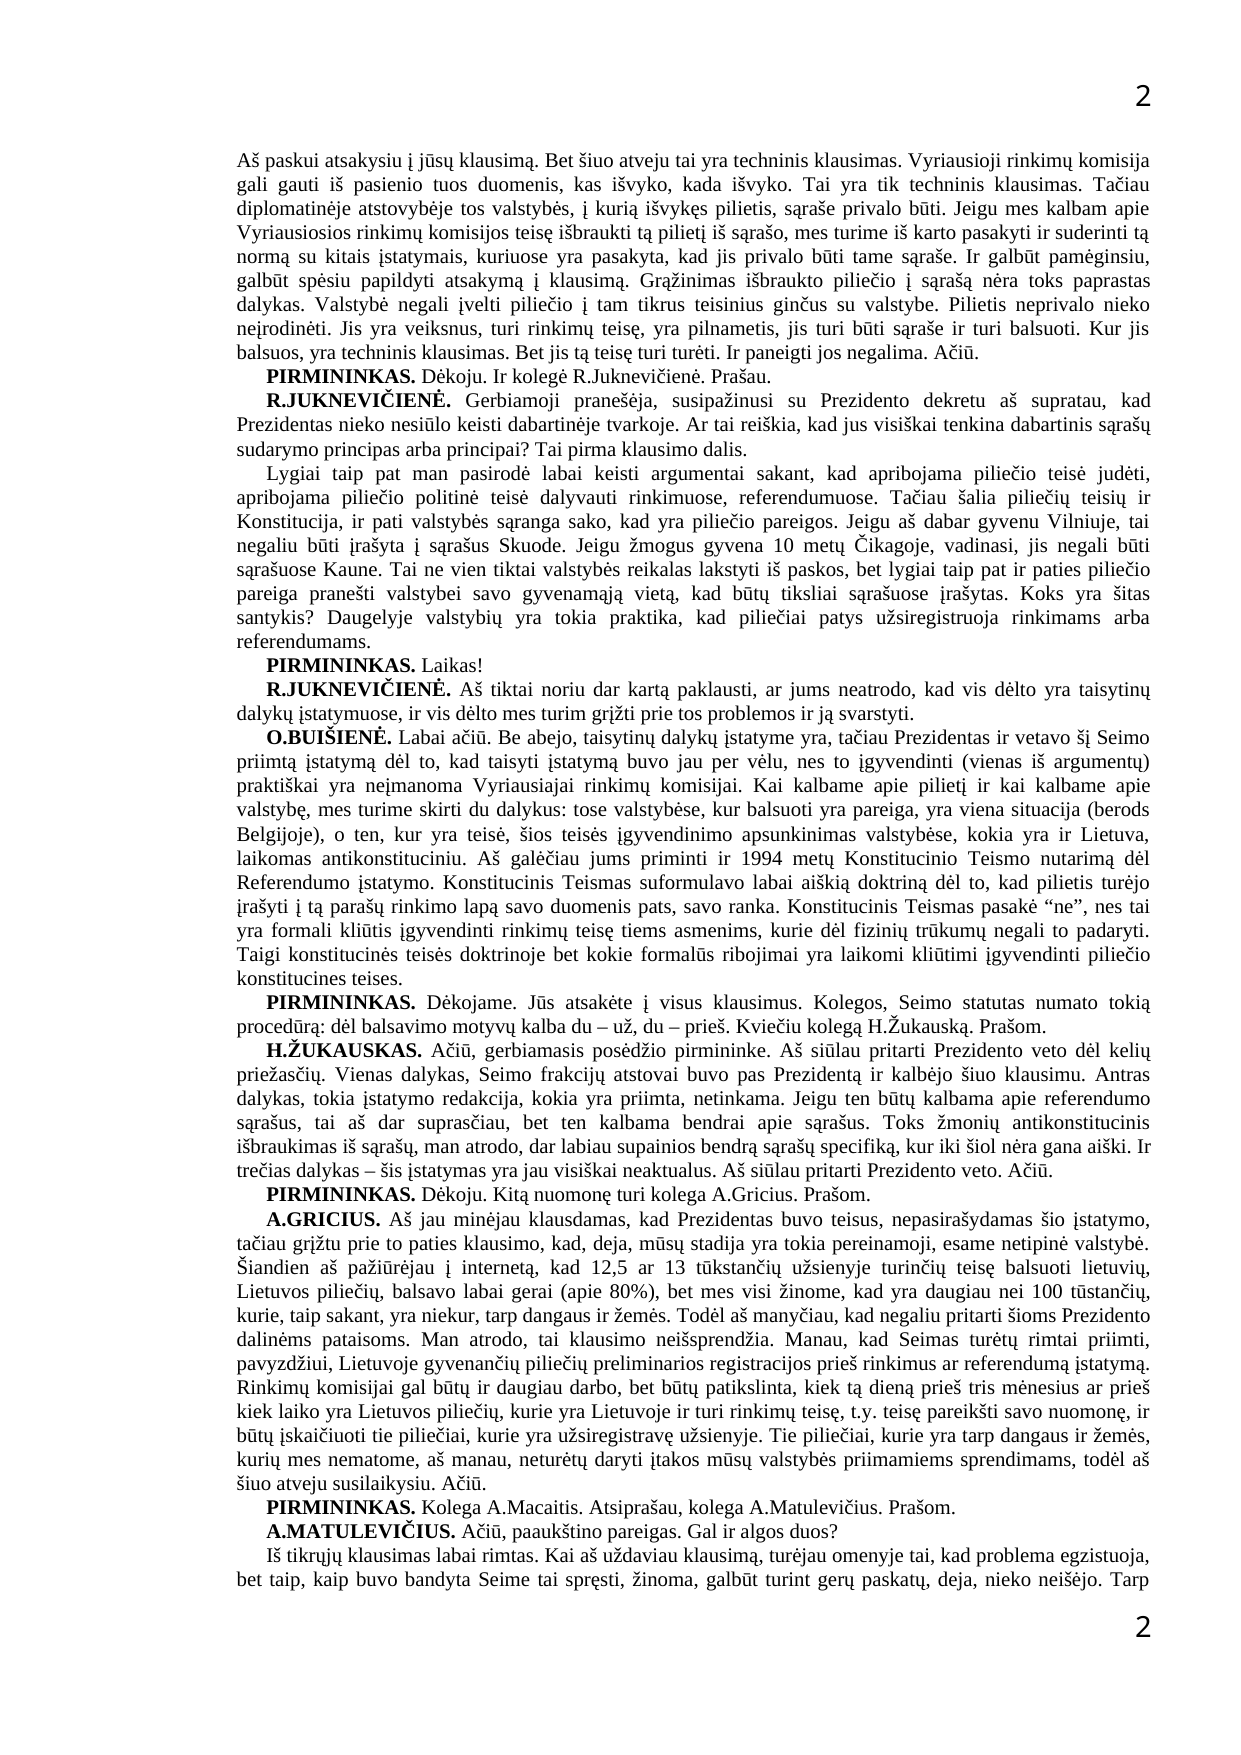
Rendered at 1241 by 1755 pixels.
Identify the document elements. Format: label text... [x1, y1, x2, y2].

text PIRMININKAS. Kolega A.Macaitis. Atsiprašau, kolega A.Matulevičius. Prašom. [236, 1495, 1152, 1519]
text PIRMININKAS. Laikas! [236, 653, 1152, 677]
text R.JUKNEVIČIENĖ. Gerbiamoji pranešėja, susipažinusi su Prezidento dekretu aš supratau, kad Prezidentas nieko nesiūlo keisti dabartinėje tvarkoje. Ar tai reiškia, kad jus visiškai tenkina dabartinis sąrašų sudarymo principas arba principai? Tai pirma klausimo dalis. [236, 388, 1152, 461]
text Lygiai taip pat man pasirodė labai keisti argumentai sakant, kad apribojama piliečio teisė judėti, apribojama piliečio politinė teisė dalyvauti rinkimuose, referendumuose. Tačiau šalia piliečių teisių ir Konstitucija, ir pati valstybės sąranga sako, kad yra piliečio pareigos. Jeigu aš dabar gyvenu Vilniuje, tai negaliu būti įrašyta į sąrašus Skuode. Jeigu žmogus gyvena 10 metų Čikagoje, vadinasi, jis negali būti sąrašuose Kaune. Tai ne vien tiktai valstybės reikalas lakstyti iš paskos, bet lygiai taip pat ir paties piliečio pareiga pranešti valstybei savo gyvenamąją vietą, kad būtų tiksliai sąrašuose įrašytas. Koks yra šitas santykis? Daugelyje valstybių yra tokia praktika, kad piliečiai patys užsiregistruoja rinkimams arba referendumams. [236, 461, 1152, 653]
text PIRMININKAS. Dėkoju. Kitą nuomonę turi kolega A.Gricius. Prašom. [236, 1182, 1152, 1206]
text Aš paskui atsakysiu į jūsų klausimą. Bet šiuo atveju tai yra techninis klausimas. Vyriausioji rinkimų komisija gali gauti iš pasienio tuos duomenis, kas išvyko, kada išvyko. Tai yra tik techninis klausimas. Tačiau diplomatinėje atstovybėje tos valstybės, į kurią išvykęs pilietis, sąraše privalo būti. Jeigu mes kalbam apie Vyriausiosios rinkimų komisijos teisę išbraukti tą pilietį iš sąrašo, mes turime iš karto pasakyti ir suderinti tą normą su kitais įstatymais, kuriuose yra pasakyta, kad jis privalo būti tame sąraše. Ir galbūt pamėginsiu, galbūt spėsiu papildyti atsakymą į klausimą. Grąžinimas išbraukto piliečio į sąrašą nėra toks paprastas dalykas. Valstybė negali įvelti piliečio į tam tikrus teisinius ginčus su valstybe. Pilietis neprivalo nieko neįrodinėti. Jis yra veiksnus, turi rinkimų teisę, yra pilnametis, jis turi būti sąraše ir turi balsuoti. Kur jis balsuos, yra techninis klausimas. Bet jis tą teisę turi turėti. Ir paneigti jos negalima. Ačiū. [236, 148, 1152, 364]
text A.MATULEVIČIUS. Ačiū, paaukštino pareigas. Gal ir algos duos? [236, 1519, 1152, 1543]
text R.JUKNEVIČIENĖ. Aš tiktai noriu dar kartą paklausti, ar jums neatrodo, kad vis dėlto yra taisytinų dalykų įstatymuose, ir vis dėlto mes turim grįžti prie tos problemos ir ją svarstyti. [236, 677, 1152, 725]
text O.BUIŠIENĖ. Labai ačiū. Be abejo, taisytinų dalykų įstatyme yra, tačiau Prezidentas ir vetavo šį Seimo priimtą įstatymą dėl to, kad taisyti įstatymą buvo jau per vėlu, nes to įgyvendinti (vienas iš argumentų) praktiškai yra neįmanoma Vyriausiajai rinkimų komisijai. Kai kalbame apie pilietį ir kai kalbame apie valstybę, mes turime skirti du dalykus: tose valstybėse, kur balsuoti yra pareiga, yra viena situacija (berods Belgijoje), o ten, kur yra teisė, šios teisės įgyvendinimo apsunkinimas valstybėse, kokia yra ir Lietuva, laikomas antikonstituciniu. Aš galėčiau jums priminti ir 1994 metų Konstitucinio Teismo nutarimą dėl Referendumo įstatymo. Konstitucinis Teismas suformulavo labai aiškią doktriną dėl to, kad pilietis turėjo įrašyti į tą parašų rinkimo lapą savo duomenis pats, savo ranka. Konstitucinis Teismas pasakė “ne”, nes tai yra formali kliūtis įgyvendinti rinkimų teisę tiems asmenims, kurie dėl fizinių trūkumų negali to padaryti. Taigi konstitucinės teisės doktrinoje bet kokie formalūs ribojimai yra laikomi kliūtimi įgyvendinti piliečio konstitucines teises. [236, 725, 1152, 990]
text A.GRICIUS. Aš jau minėjau klausdamas, kad Prezidentas buvo teisus, nepasirašydamas šio įstatymo, tačiau grįžtu prie to paties klausimo, kad, deja, mūsų stadija yra tokia pereinamoji, esame netipinė valstybė. Šiandien aš pažiūrėjau į internetą, kad 12,5 ar 13 tūkstančių užsienyje turinčių teisę balsuoti lietuvių, Lietuvos piliečių, balsavo labai gerai (apie 80%), bet mes visi žinome, kad yra daugiau nei 100 tūstančių, kurie, taip sakant, yra niekur, tarp dangaus ir žemės. Todėl aš manyčiau, kad negaliu pritarti šioms Prezidento dalinėms pataisoms. Man atrodo, tai klausimo neišsprendžia. Manau, kad Seimas turėtų rimtai priimti, pavyzdžiui, Lietuvoje gyvenančių piliečių preliminarios registracijos prieš rinkimus ar referendumą įstatymą. Rinkimų komisijai gal būtų ir daugiau darbo, bet būtų patikslinta, kiek tą dieną prieš tris mėnesius ar prieš kiek laiko yra Lietuvos piliečių, kurie yra Lietuvoje ir turi rinkimų teisę, t.y. teisę pareikšti savo nuomonę, ir būtų įskaičiuoti tie piliečiai, kurie yra užsiregistravę užsienyje. Tie piliečiai, kurie yra tarp dangaus ir žemės, kurių mes nematome, aš manau, neturėtų daryti įtakos mūsų valstybės priimamiems sprendimams, todėl aš šiuo atveju susilaikysiu. Ačiū. [236, 1206, 1152, 1495]
text H.ŽUKAUSKAS. Ačiū, gerbiamasis posėdžio pirmininke. Aš siūlau pritarti Prezidento veto dėl kelių priežasčių. Vienas dalykas, Seimo frakcijų atstovai buvo pas Prezidentą ir kalbėjo šiuo klausimu. Antras dalykas, tokia įstatymo redakcija, kokia yra priimta, netinkama. Jeigu ten būtų kalbama apie referendumo sąrašus, tai aš dar suprasčiau, bet ten kalbama bendrai apie sąrašus. Toks žmonių antikonstitucinis išbraukimas iš sąrašų, man atrodo, dar labiau supainios bendrą sąrašų specifiką, kur iki šiol nėra gana aiški. Ir trečias dalykas – šis įstatymas yra jau visiškai neaktualus. Aš siūlau pritarti Prezidento veto. Ačiū. [236, 1038, 1152, 1182]
text Iš tikrųjų klausimas labai rimtas. Kai aš uždaviau klausimą, turėjau omenyje tai, kad problema egzistuoja, bet taip, kaip buvo bandyta Seime tai spręsti, žinoma, galbūt turint gerų paskatų, deja, nieko neišėjo. Tarp [236, 1543, 1152, 1591]
text PIRMININKAS. Dėkoju. Ir kolegė R.Juknevičienė. Prašau. [236, 364, 1152, 388]
text PIRMININKAS. Dėkojame. Jūs atsakėte į visus klausimus. Kolegos, Seimo statutas numato tokią procedūrą: dėl balsavimo motyvų kalba du – už, du – prieš. Kviečiu kolegą H.Žukauską. Prašom. [236, 990, 1152, 1038]
